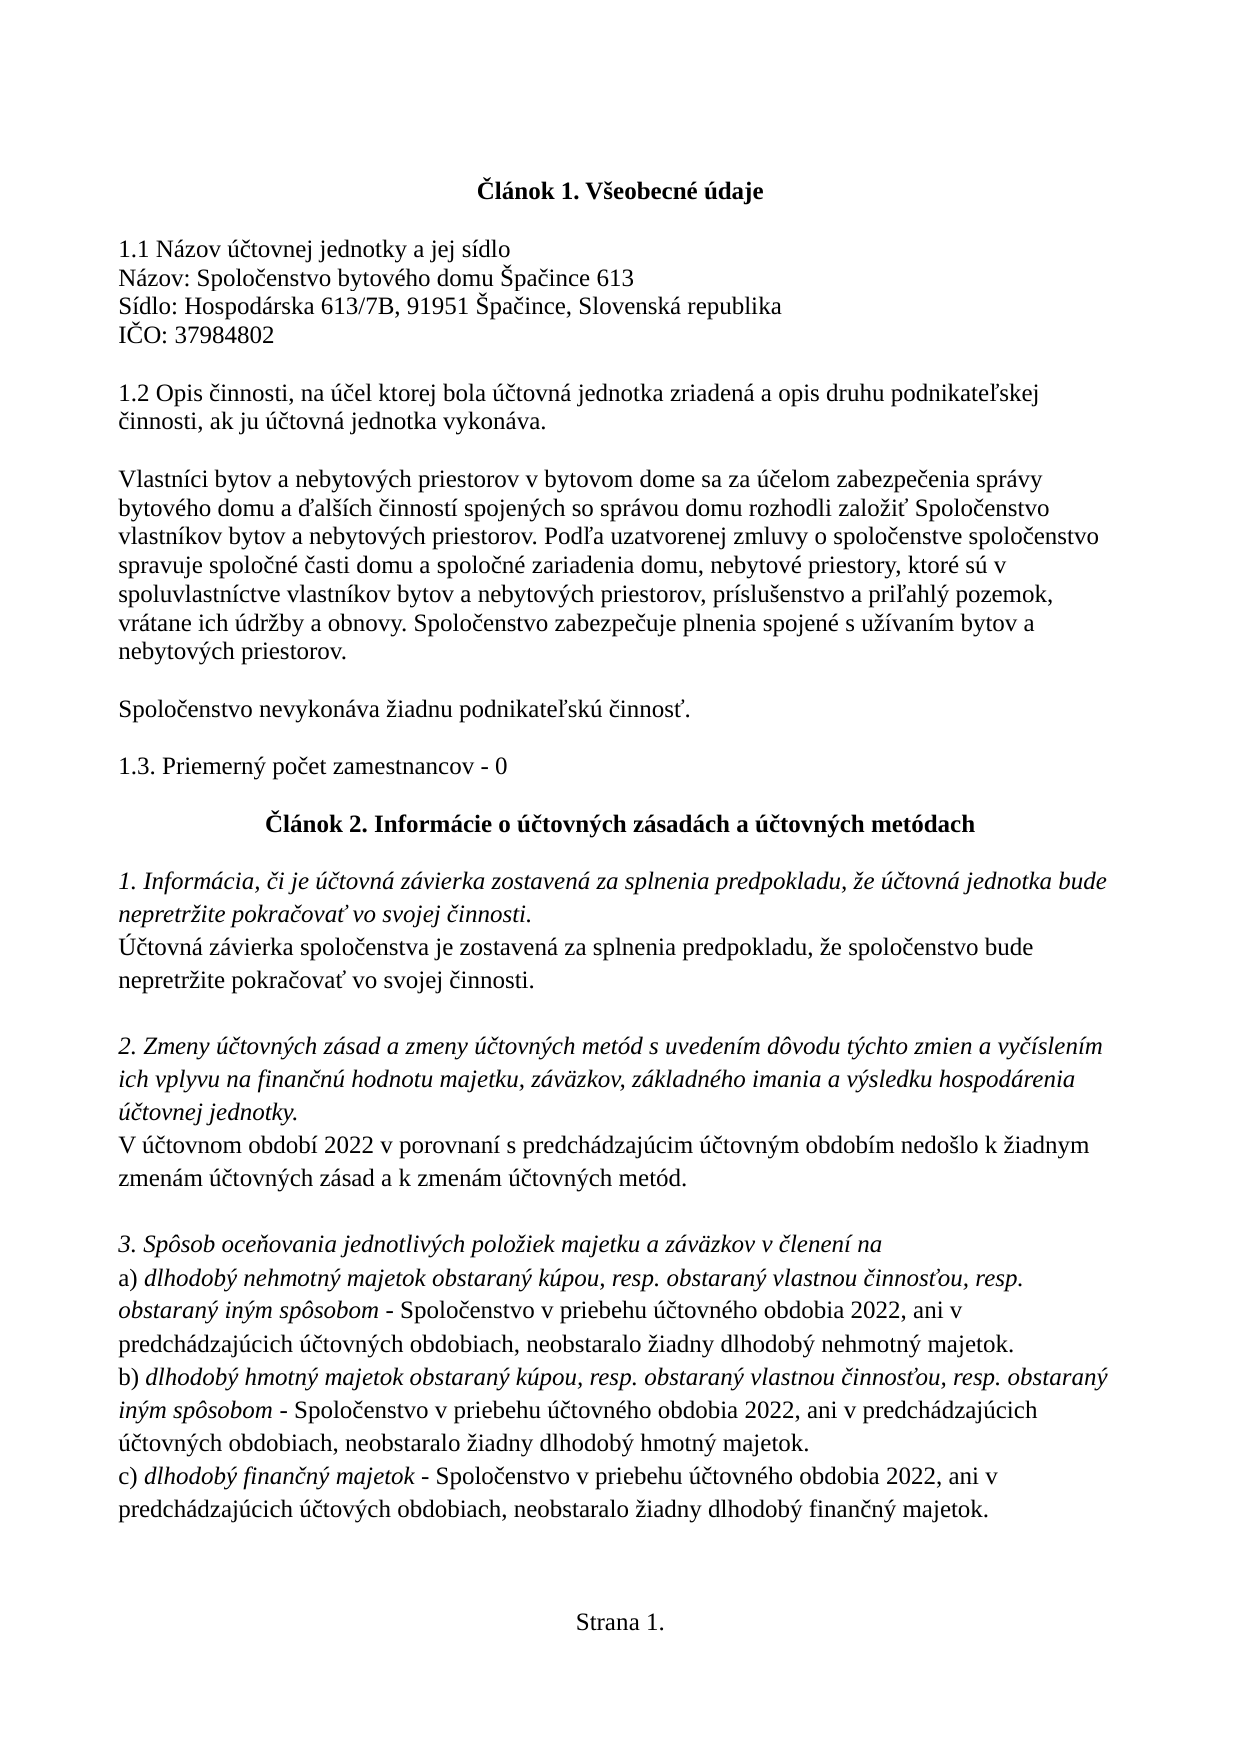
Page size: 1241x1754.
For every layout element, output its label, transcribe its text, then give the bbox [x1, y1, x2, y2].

text c) dlhodobý finančný majetok - Spoločenstvo v priebehu účtovného obdobia 2022, ani v predchádzajúcich účtových obdobiach, neobstaralo žiadny dlhodobý finančný majetok. [118, 1461, 1122, 1522]
text Článok 1. Všeobecné údaje [118, 176, 1122, 205]
text Názov: Spoločenstvo bytového domu Špačince 613 [118, 263, 1122, 291]
text V účtovnom období 2022 v porovnaní s predchádzajúcim účtovným obdobím nedošlo k žiadnym zmenám účtovných zásad a k zmenám účtovných metód. [118, 1131, 1122, 1192]
text Účtovná závierka spoločenstva je zostavená za splnenia predpokladu, že spoločenstvo bude nepretržite pokračovať vo svojej činnosti. [118, 932, 1122, 994]
text a) dlhodobý nehmotný majetok obstaraný kúpou, resp. obstaraný vlastnou činnosťou, resp. obstaraný iným spôsobom - Spoločenstvo v priebehu účtovného obdobia 2022, ani v predchádzajúcich účtovných obdobiach, neobstaralo žiadny dlhodobý nehmotný majetok. [118, 1263, 1122, 1357]
text Sídlo: Hospodárska 613/7B, 91951 Špačince, Slovenská republika [118, 291, 1122, 320]
text 2. Zmeny účtovných zásad a zmeny účtovných metód s uvedením dôvodu týchto zmien a vyčíslením ich vplyvu na finančnú hodnotu majetku, záväzkov, základného imania a výsledku hospodárenia účtovnej jednotky. [118, 1031, 1122, 1126]
text b) dlhodobý hmotný majetok obstaraný kúpou, resp. obstaraný vlastnou činnosťou, resp. obstaraný iným spôsobom - Spoločenstvo v priebehu účtovného obdobia 2022, ani v predchádzajúcich účtovných obdobiach, neobstaralo žiadny dlhodobý hmotný majetok. [118, 1362, 1122, 1456]
text 1.1 Názov účtovnej jednotky a jej sídlo [118, 234, 1122, 263]
text 3. Spôsob oceňovania jednotlivých položiek majetku a záväzkov v členení na [118, 1229, 1122, 1258]
text 1.2 Opis činnosti, na účel ktorej bola účtovná jednotka zriadená a opis druhu podnikateľskej činnosti, ak ju účtovná jednotka vykonáva. [118, 378, 1122, 435]
text 1. Informácia, či je účtovná závierka zostavená za splnenia predpokladu, že účtovná jednotka bude nepretržite pokračovať vo svojej činnosti. [118, 866, 1122, 928]
text 1.3. Priemerný počet zamestnancov - 0 [118, 751, 1122, 780]
text IČO: 37984802 [118, 320, 1122, 349]
text Spoločenstvo nevykonáva žiadnu podnikateľskú činnosť. [118, 694, 1122, 723]
text Článok 2. Informácie o účtovných zásadách a účtovných metódach [118, 809, 1122, 838]
text Vlastníci bytov a nebytových priestorov v bytovom dome sa za účelom zabezpečenia správy bytového domu a ďalších činností spojených so správou domu rozhodli založiť Spoločenstvo vlastníkov bytov a nebytových priestorov. Podľa uzatvorenej zmluvy o spoločenstve spoločenstvo spravuje spoločné časti domu a spoločné zariadenia domu, nebytové priestory, ktoré sú v spoluvlastníctve vlastníkov bytov a nebytových priestorov, príslušenstvo a priľahlý pozemok, vrátane ich údržby a obnovy. Spoločenstvo zabezpečuje plnenia spojené s užívaním bytov a nebytových priestorov. [118, 464, 1122, 665]
